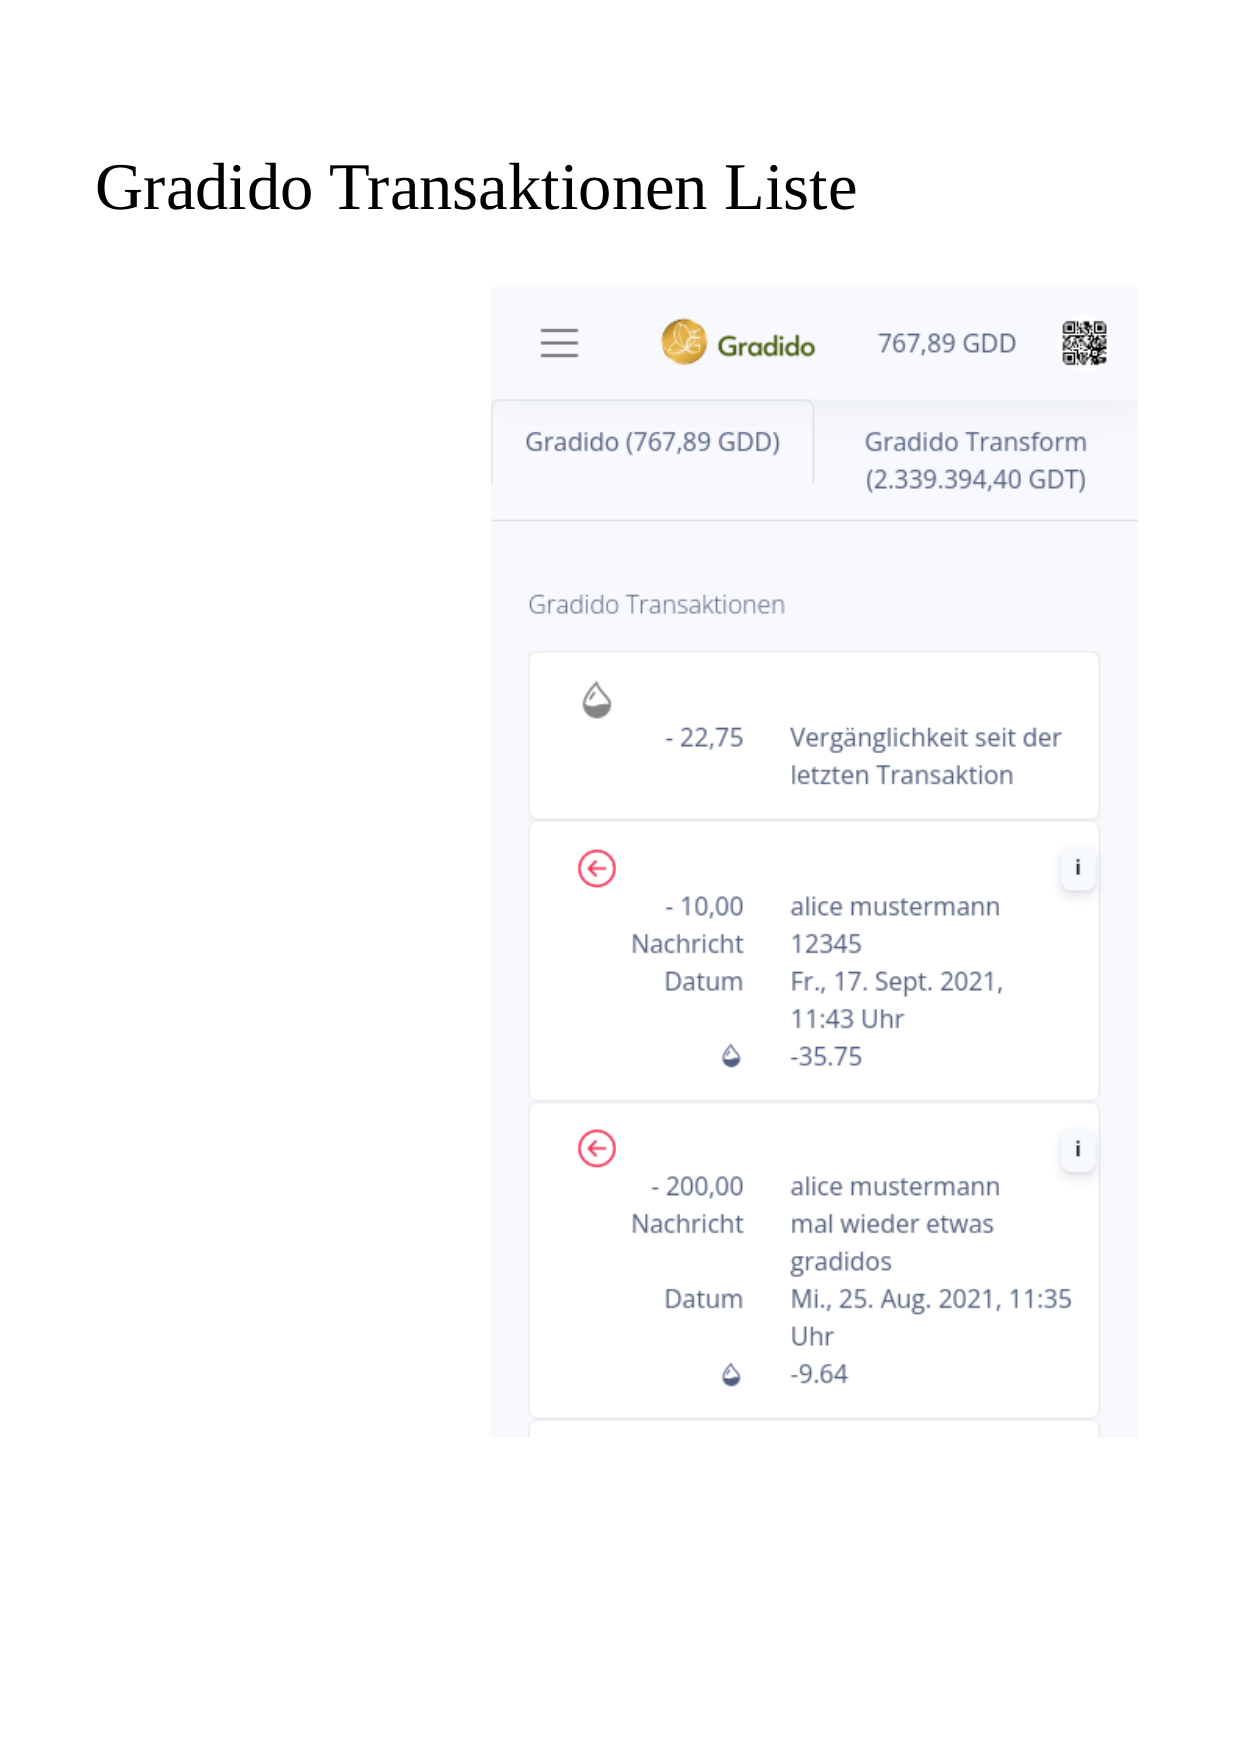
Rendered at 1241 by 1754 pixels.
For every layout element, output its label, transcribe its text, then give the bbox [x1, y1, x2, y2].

text Gradido Transaktionen Liste [96, 147, 1121, 223]
picture [491, 287, 1138, 1438]
